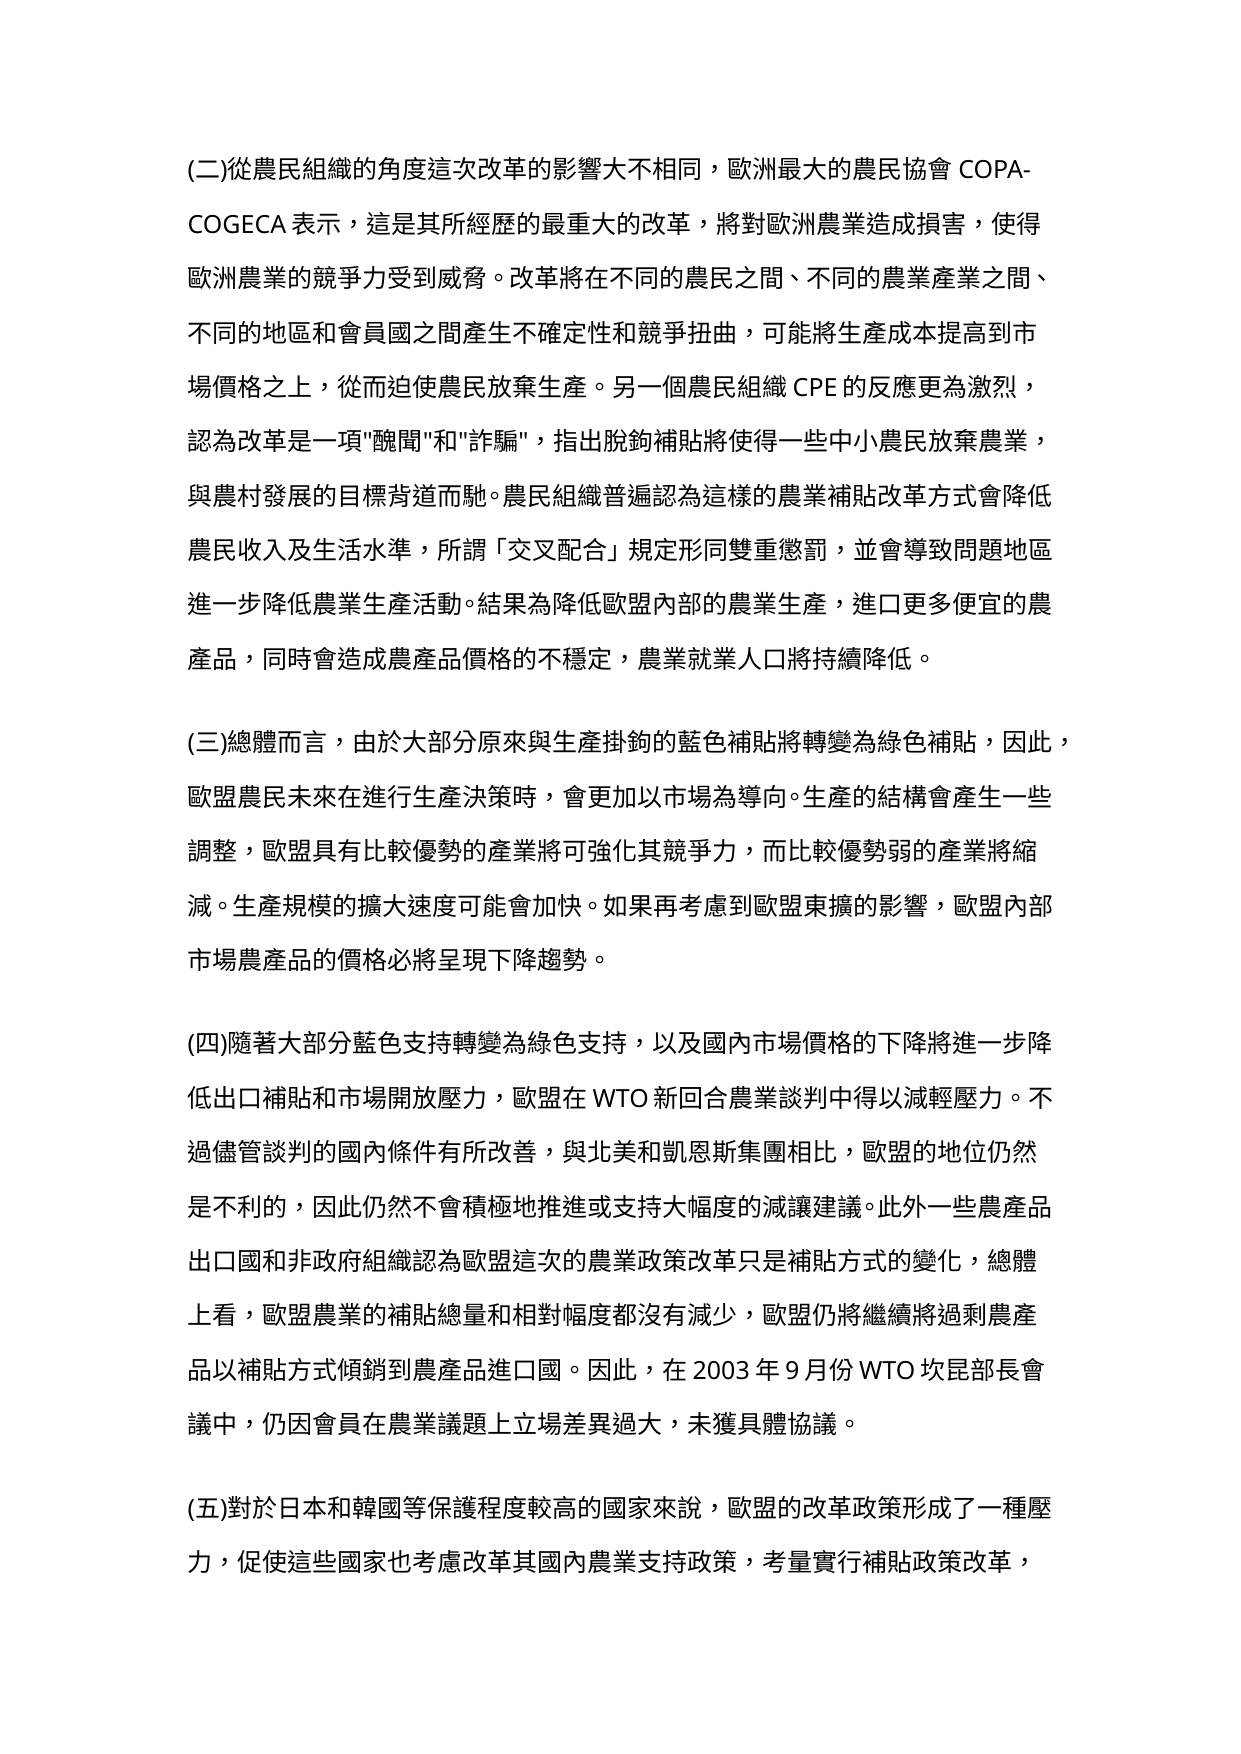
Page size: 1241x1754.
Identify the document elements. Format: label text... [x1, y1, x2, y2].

text (三)總體而言，由於大部分原來與生產掛鉤的藍色補貼將轉變為綠色補貼，因此，歐盟農民未來在進行生產決策時，會更加以市場為導向。生產的結構會產生一些調整，歐盟具有比較優勢的產業將可強化其競爭力，而比較優勢弱的產業將縮減。生產規模的擴大速度可能會加快。如果再考慮到歐盟東擴的影響，歐盟內部市場農產品的價格必將呈現下降趨勢。 [187, 723, 1053, 977]
text (五)對於日本和韓國等保護程度較高的國家來說，歐盟的改革政策形成了一種壓力，促使這些國家也考慮改革其國內農業支持政策，考量實行補貼政策改革， [187, 1488, 1053, 1579]
text (四)隨著大部分藍色支持轉變為綠色支持，以及國內市場價格的下降將進一步降低出口補貼和市場開放壓力，歐盟在WTO新回合農業談判中得以減輕壓力。不過儘管談判的國內條件有所改善，與北美和凱恩斯集團相比，歐盟的地位仍然是不利的，因此仍然不會積極地推進或支持大幅度的減讓建議。此外一些農產品出口國和非政府組織認為歐盟這次的農業政策改革只是補貼方式的變化，總體上看，歐盟農業的補貼總量和相對幅度都沒有減少，歐盟仍將繼續將過剩農產品以補貼方式傾銷到農產品進口國。因此，在2003年9月份WTO坎昆部長會議中，仍因會員在農業議題上立場差異過大，未獲具體協議。 [187, 1024, 1053, 1441]
text (二)從農民組織的角度這次改革的影響大不相同，歐洲最大的農民協會 COPA-COGECA表示，這是其所經歷的最重大的改革，將對歐洲農業造成損害，使得歐洲農業的競爭力受到威脅。改革將在不同的農民之間、不同的農業產業之間、不同的地區和會員國之間產生不確定性和競爭扭曲，可能將生產成本提高到市場價格之上，從而迫使農民放棄生產。另一個農民組織CPE的反應更為激烈，認為改革是一項"醜聞"和"詐騙"，指出脫鉤補貼將使得一些中小農民放棄農業，與農村發展的目標背道而馳。農民組織普遍認為這樣的農業補貼改革方式會降低農民收入及生活水準，所謂「交叉配合」規定形同雙重懲罰，並會導致問題地區進一步降低農業生產活動。結果為降低歐盟內部的農業生產，進口更多便宜的農產品，同時會造成農產品價格的不穩定，農業就業人口將持續降低。 [187, 150, 1053, 676]
